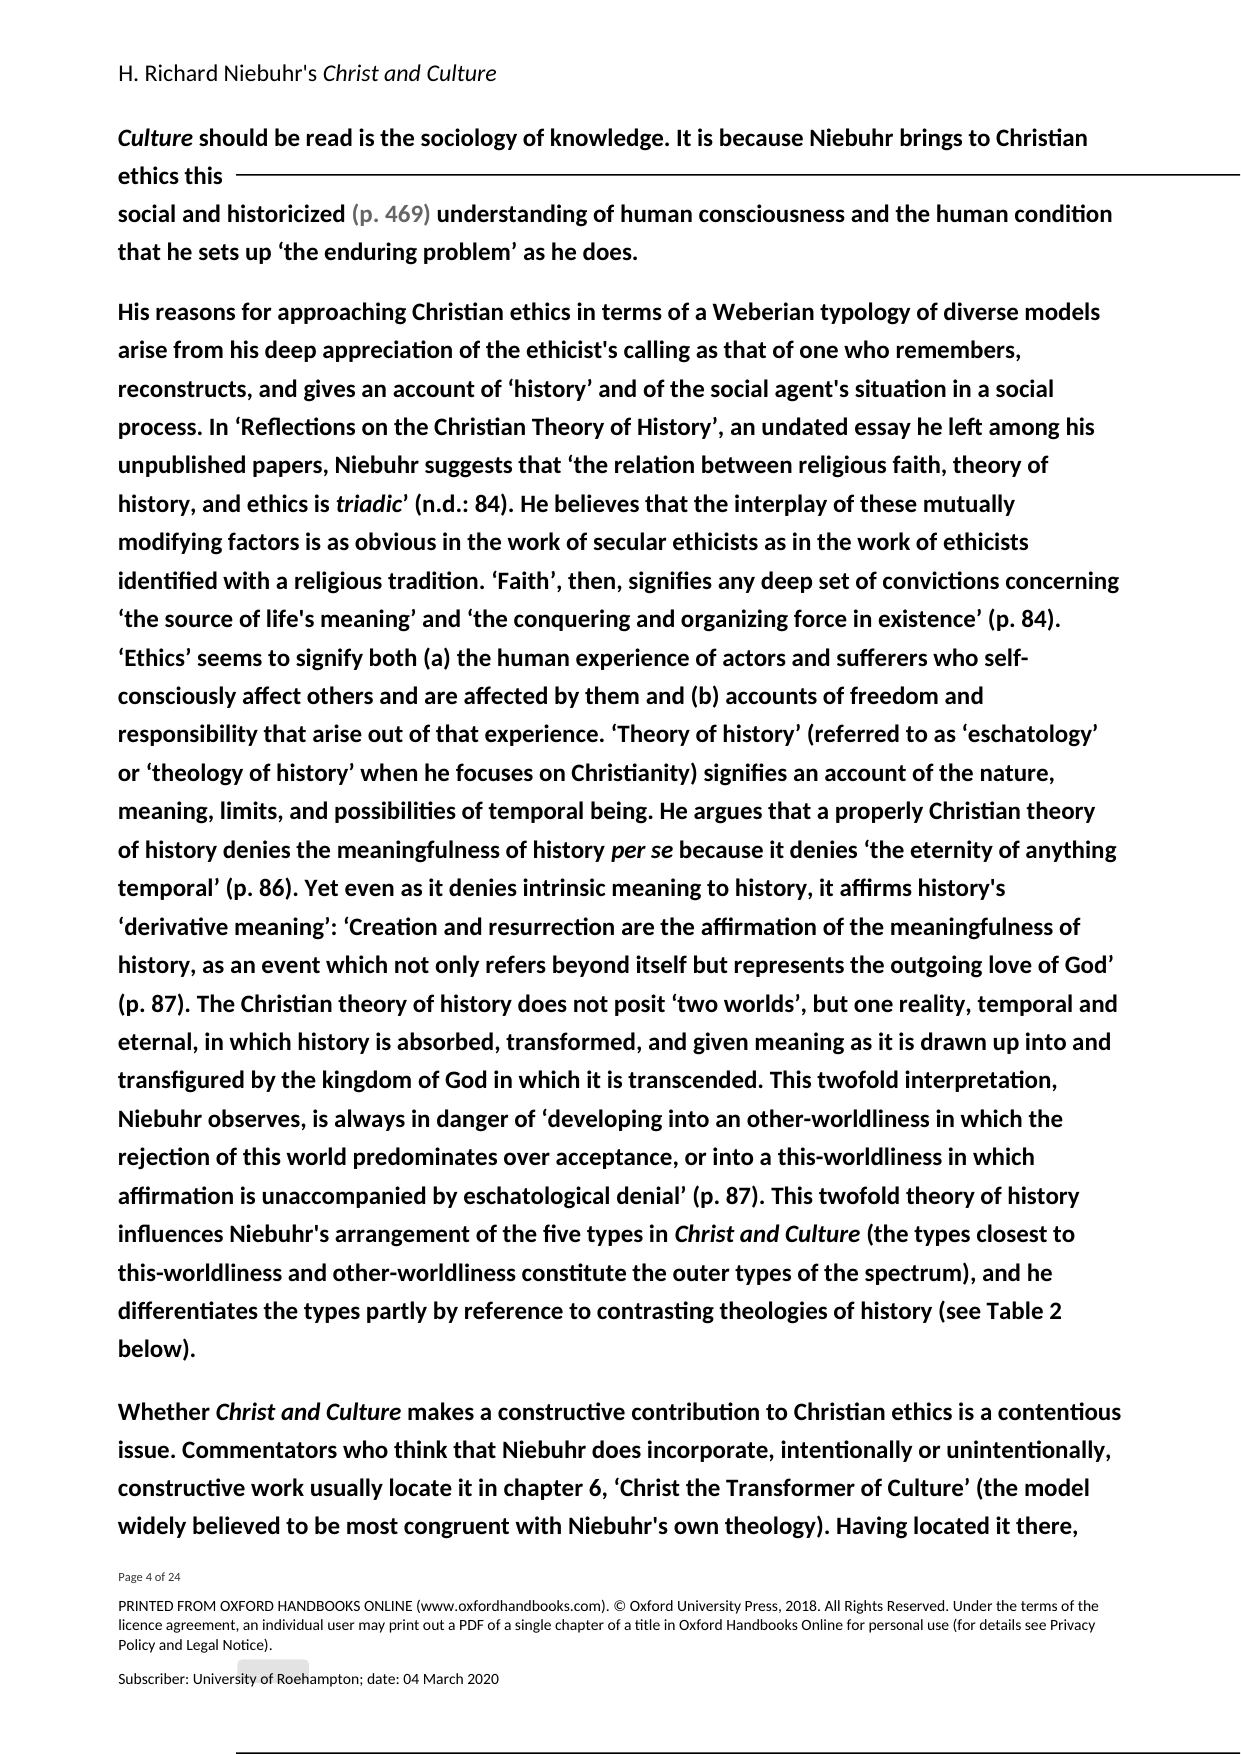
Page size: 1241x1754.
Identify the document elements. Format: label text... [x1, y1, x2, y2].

text Culture should be read is the sociology of knowledge. It is because Niebuhr brings to Christian ethics this social and historicized (p. 469) understanding of human consciousness and the human condition that he sets up ‘the enduring problem’ as he does. [118, 122, 1122, 267]
text Whether Christ and Culture makes a constructive contribution to Christian ethics is a contentious issue. Commentators who think that Niebuhr does incorporate, intentionally or unintentionally, constructive work usually locate it in chapter 6, ‘Christ the Transformer of Culture’ (the model widely believed to be most congruent with Niebuhr's own theology). Having located it there, [118, 1396, 1122, 1541]
text His reasons for approaching Christian ethics in terms of a Weberian typology of diverse models arise from his deep appreciation of the ethicist's calling as that of one who remembers, reconstructs, and gives an account of ‘history’ and of the social agent's situation in a social process. In ‘Reflections on the Christian Theory of History’, an undated essay he left among his unpublished papers, Niebuhr suggests that ‘the relation between religious faith, theory of history, and ethics is triadic’ (n.d.: 84). He believes that the interplay of these mutually modifying factors is as obvious in the work of secular ethicists as in the work of ethicists identified with a religious tradition. ‘Faith’, then, signifies any deep set of convictions concerning ‘the source of life's meaning’ and ‘the conquering and organizing force in existence’ (p. 84). ‘Ethics’ seems to signify both (a) the human experience of actors and sufferers who self-consciously affect others and are affected by them and (b) accounts of freedom and responsibility that arise out of that experience. ‘Theory of history’ (referred to as ‘eschatology’ or ‘theology of history’ when he focuses on Christianity) signifies an account of the nature, meaning, limits, and possibilities of temporal being. He argues that a properly Christian theory of history denies the meaningfulness of history per se because it denies ‘the eternity of anything temporal’ (p. 86). Yet even as it denies intrinsic meaning to history, it affirms history's ‘derivative meaning’: ‘Creation and resurrection are the affirmation of the meaningfulness of history, as an event which not only refers beyond itself but represents the outgoing love of God’ (p. 87). The Christian theory of history does not posit ‘two worlds’, but one reality, temporal and eternal, in which history is absorbed, transformed, and given meaning as it is drawn up into and transfigured by the kingdom of God in which it is transcended. This twofold interpretation, Niebuhr observes, is always in danger of ‘developing into an other-worldliness in which the rejection of this world predominates over acceptance, or into a this-worldliness in which affirmation is unaccompanied by eschatological denial’ (p. 87). This twofold theory of history influences Niebuhr's arrangement of the five types in Christ and Culture (the types closest to this-worldliness and other-worldliness constitute the outer types of the spectrum), and he differentiates the types partly by reference to contrasting theologies of history (see Table 2 below). [118, 296, 1122, 1364]
